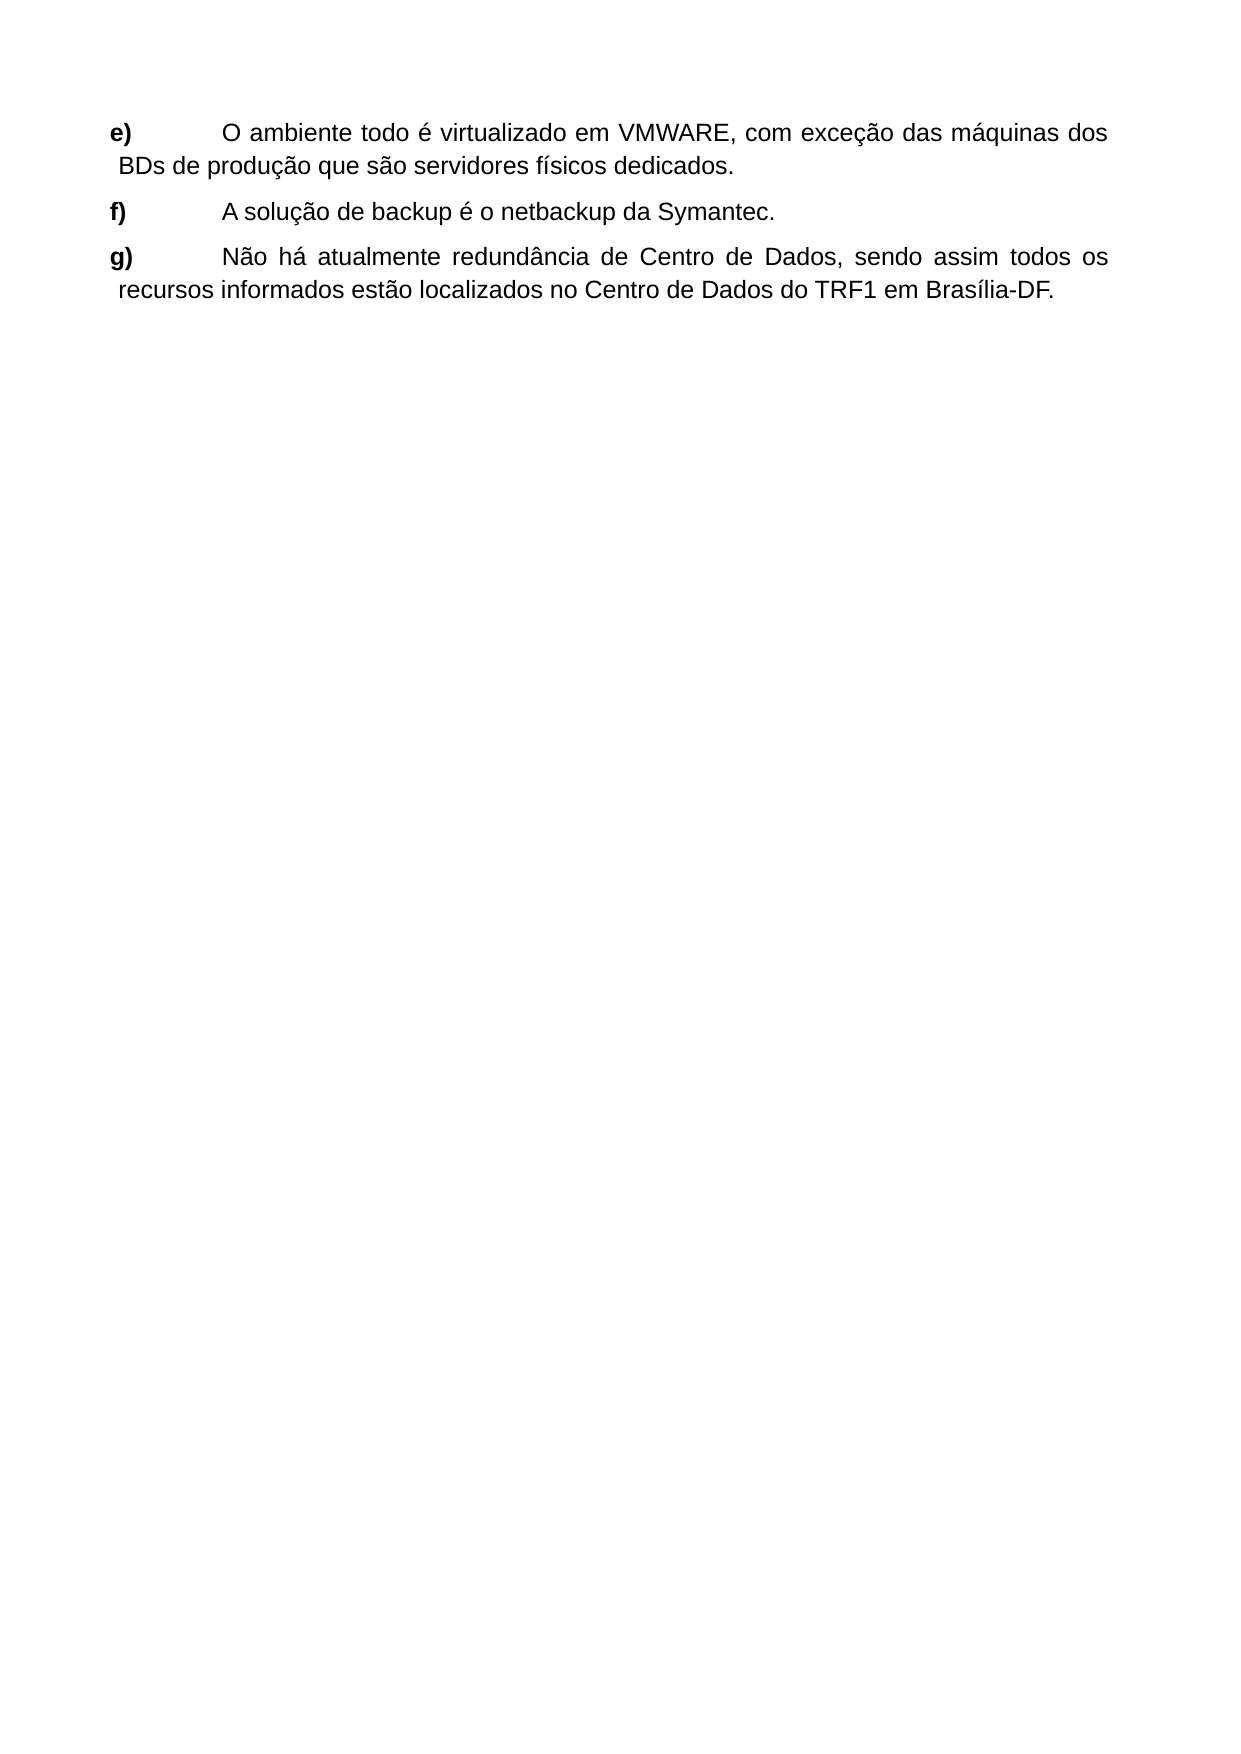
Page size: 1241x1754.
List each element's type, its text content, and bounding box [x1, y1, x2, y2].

list Não há atualmente redundância de Centro de Dados, sendo assim todos os recursos informados estão localizados no Centro de Dados do TRF1 em Brasília-DF. [109, 242, 1110, 304]
list A solução de backup é o netbackup da Symantec. [109, 197, 1110, 225]
list O ambiente todo é virtualizado em VMWARE, com exceção das máquinas dos BDs de produção que são servidores físicos dedicados. [109, 118, 1110, 180]
